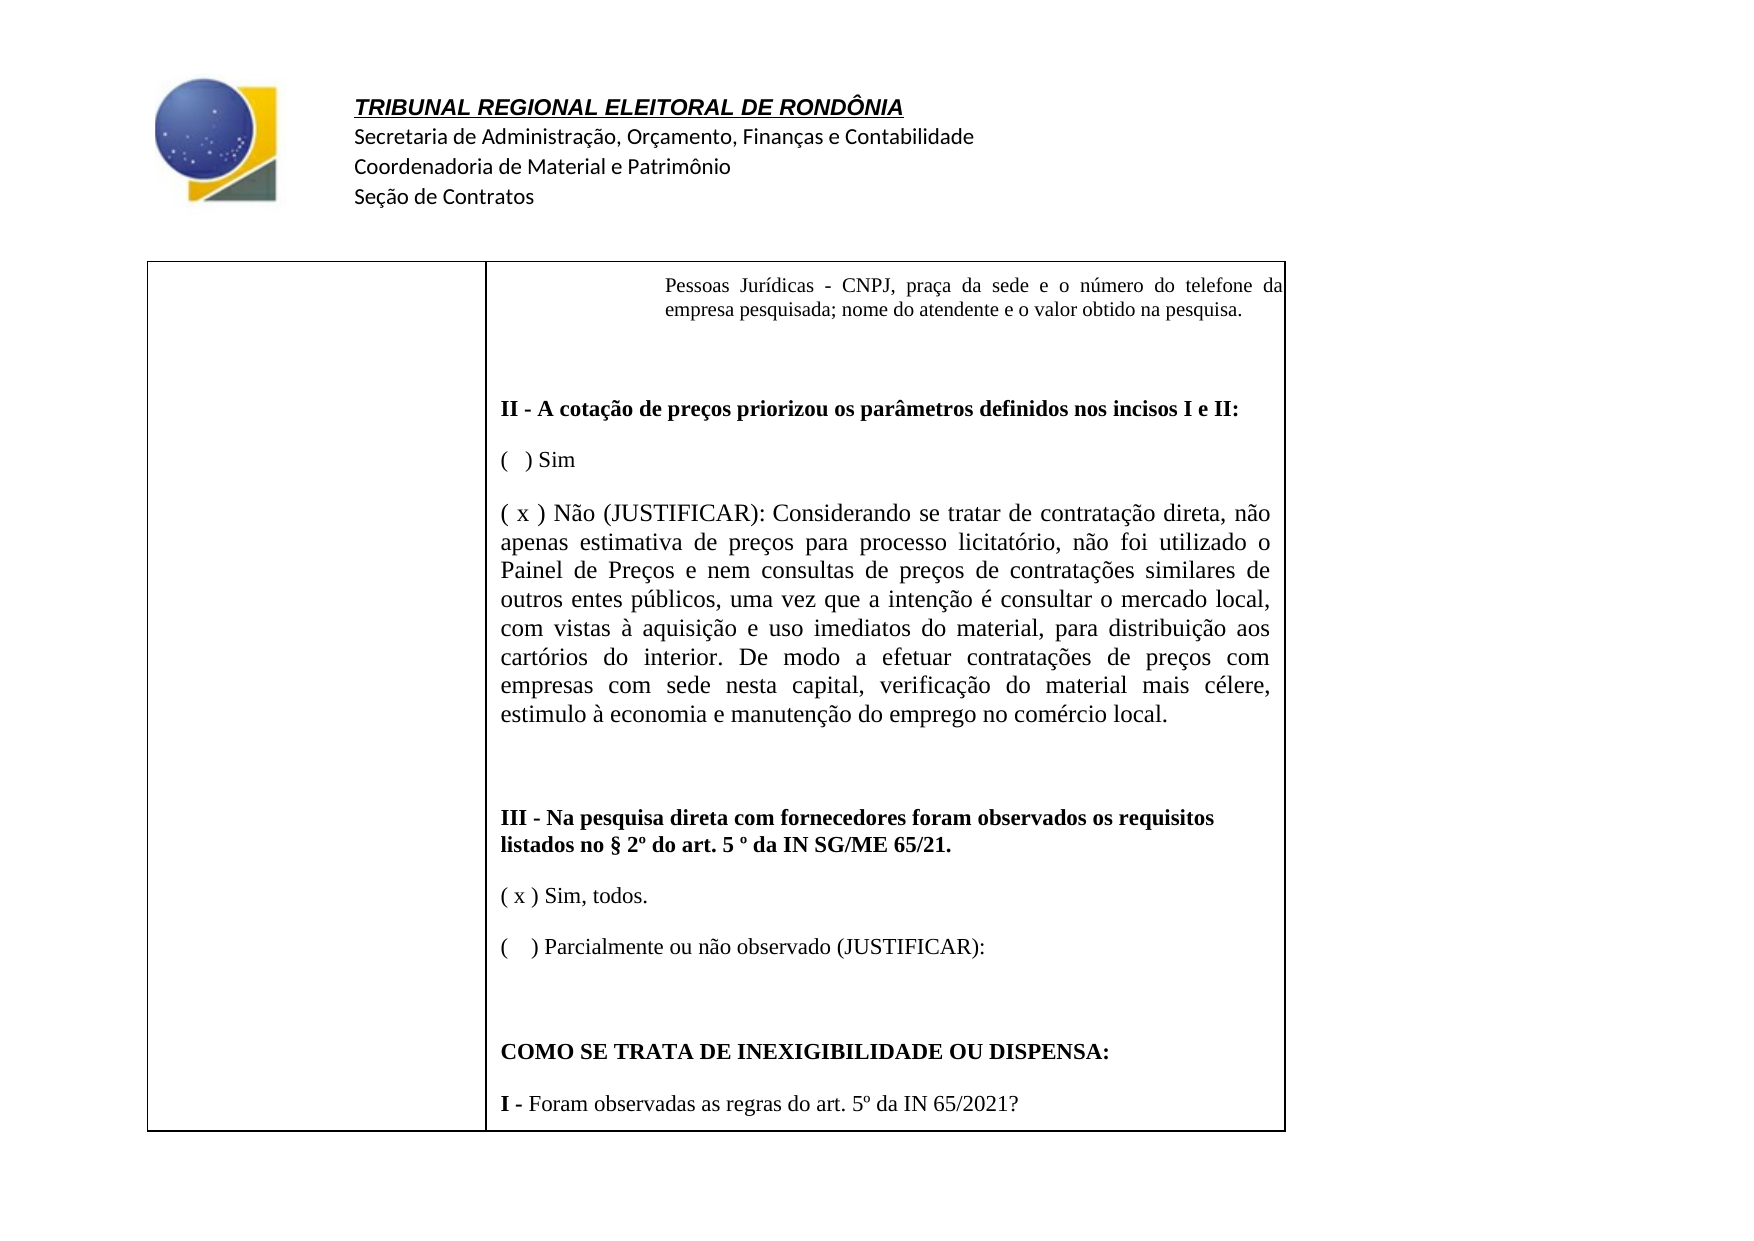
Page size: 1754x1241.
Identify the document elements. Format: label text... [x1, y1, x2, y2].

table_cell [148, 262, 485, 1130]
table_cell Pessoas Jurídicas - CNPJ, praça da sede e o número do telefone da empresa pesquisada; nome do atendente e o valor obtido na pesquisa. II - A cotação de preços priorizou os parâmetros definidos nos incisos I e II: ( ) Sim ( x ) Não (JUSTIFICAR): Considerando se tratar de contratação direta, não apenas estimativa de preços para processo licitatório, não foi utilizado o Painel de Preços e nem consultas de preços de contratações similares de outros entes públicos, uma vez que a intenção é consultar o mercado local, com vistas à aquisição e uso imediatos do material, para distribuição aos cartórios do interior. De modo a efetuar contratações de preços com empresas com sede nesta capital, verificação do material mais célere, estimulo à economia e manutenção do emprego no comércio local. III - Na pesquisa direta com fornecedores foram observados os requisitos listados no § 2º do art. 5 º da IN SG/ME 65/21. ( x ) Sim, todos. ( ) Parcialmente ou não observado (JUSTIFICAR): COMO SE TRATA DE INEXIGIBILIDADE OU DISPENSA: I - Foram observadas as regras do art. 5º da IN 65/2021? [487, 262, 1284, 1130]
